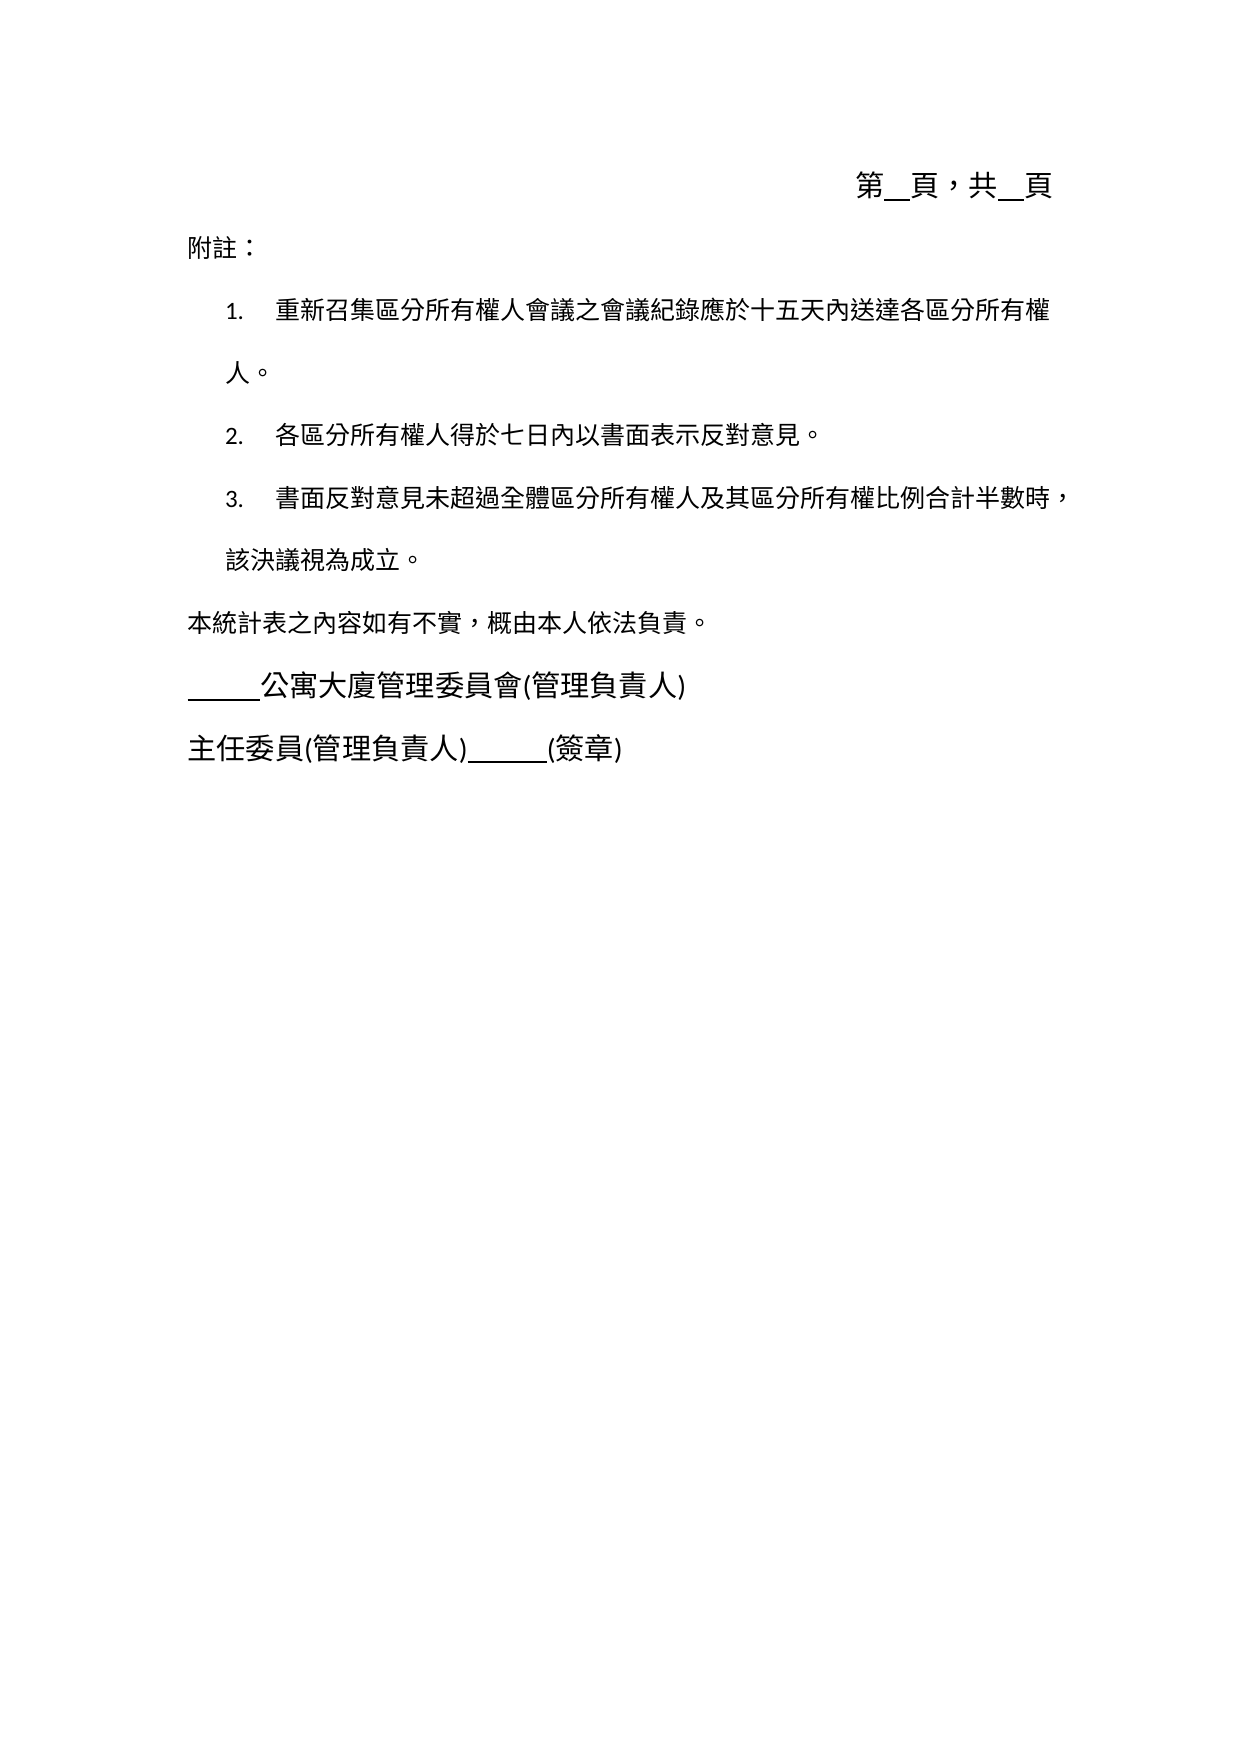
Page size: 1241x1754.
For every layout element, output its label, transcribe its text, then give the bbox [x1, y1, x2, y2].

text 本統計表之內容如有不實，概由本人依法負責。 [187, 580, 1053, 642]
text 主任委員(管理負責人) (簽章) [187, 705, 1053, 767]
list 書面反對意見未超過全體區分所有權人及其區分所有權比例合計半數時，該決議視為成立。 [225, 455, 1053, 580]
text 公寓大廈管理委員會(管理負責人) [187, 642, 1053, 705]
text 附註： [187, 205, 1053, 267]
list 重新召集區分所有權人會議之會議紀錄應於十五天內送達各區分所有權人。 [225, 267, 1053, 392]
list 各區分所有權人得於七日內以書面表示反對意見。 [225, 392, 1053, 455]
text 第 頁，共 頁 [187, 142, 1053, 205]
